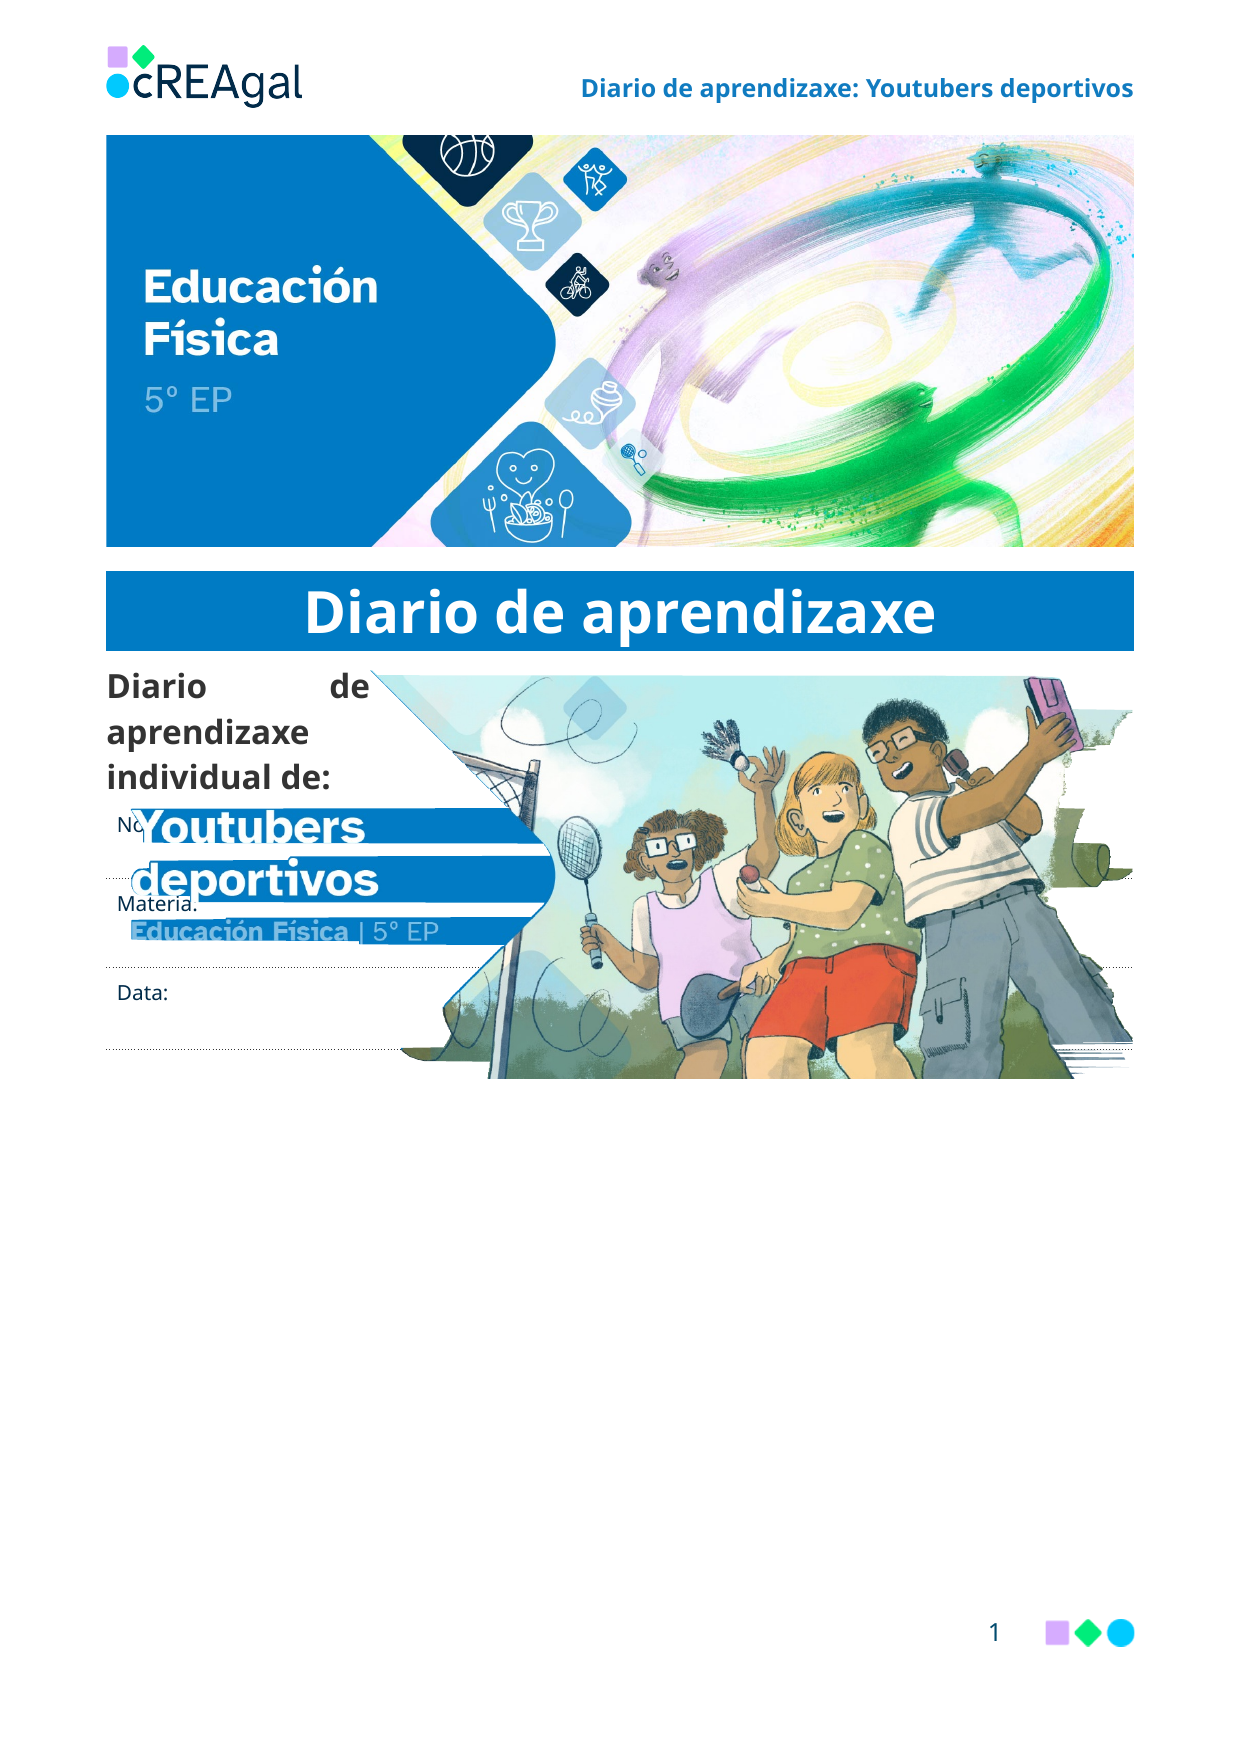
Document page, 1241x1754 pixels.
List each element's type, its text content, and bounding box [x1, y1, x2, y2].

subtitle Diario de aprendizaxe individual de: [106, 663, 1134, 799]
table_cell Materia: [106, 878, 544, 967]
table_cell Grupo: [1045, 878, 1134, 967]
table_header Nome: [106, 800, 549, 878]
table_cell Data: [106, 967, 480, 1049]
text Diario de aprendizaxe [106, 571, 1134, 651]
table_header [1059, 800, 1134, 878]
table_cell [1053, 967, 1134, 1049]
